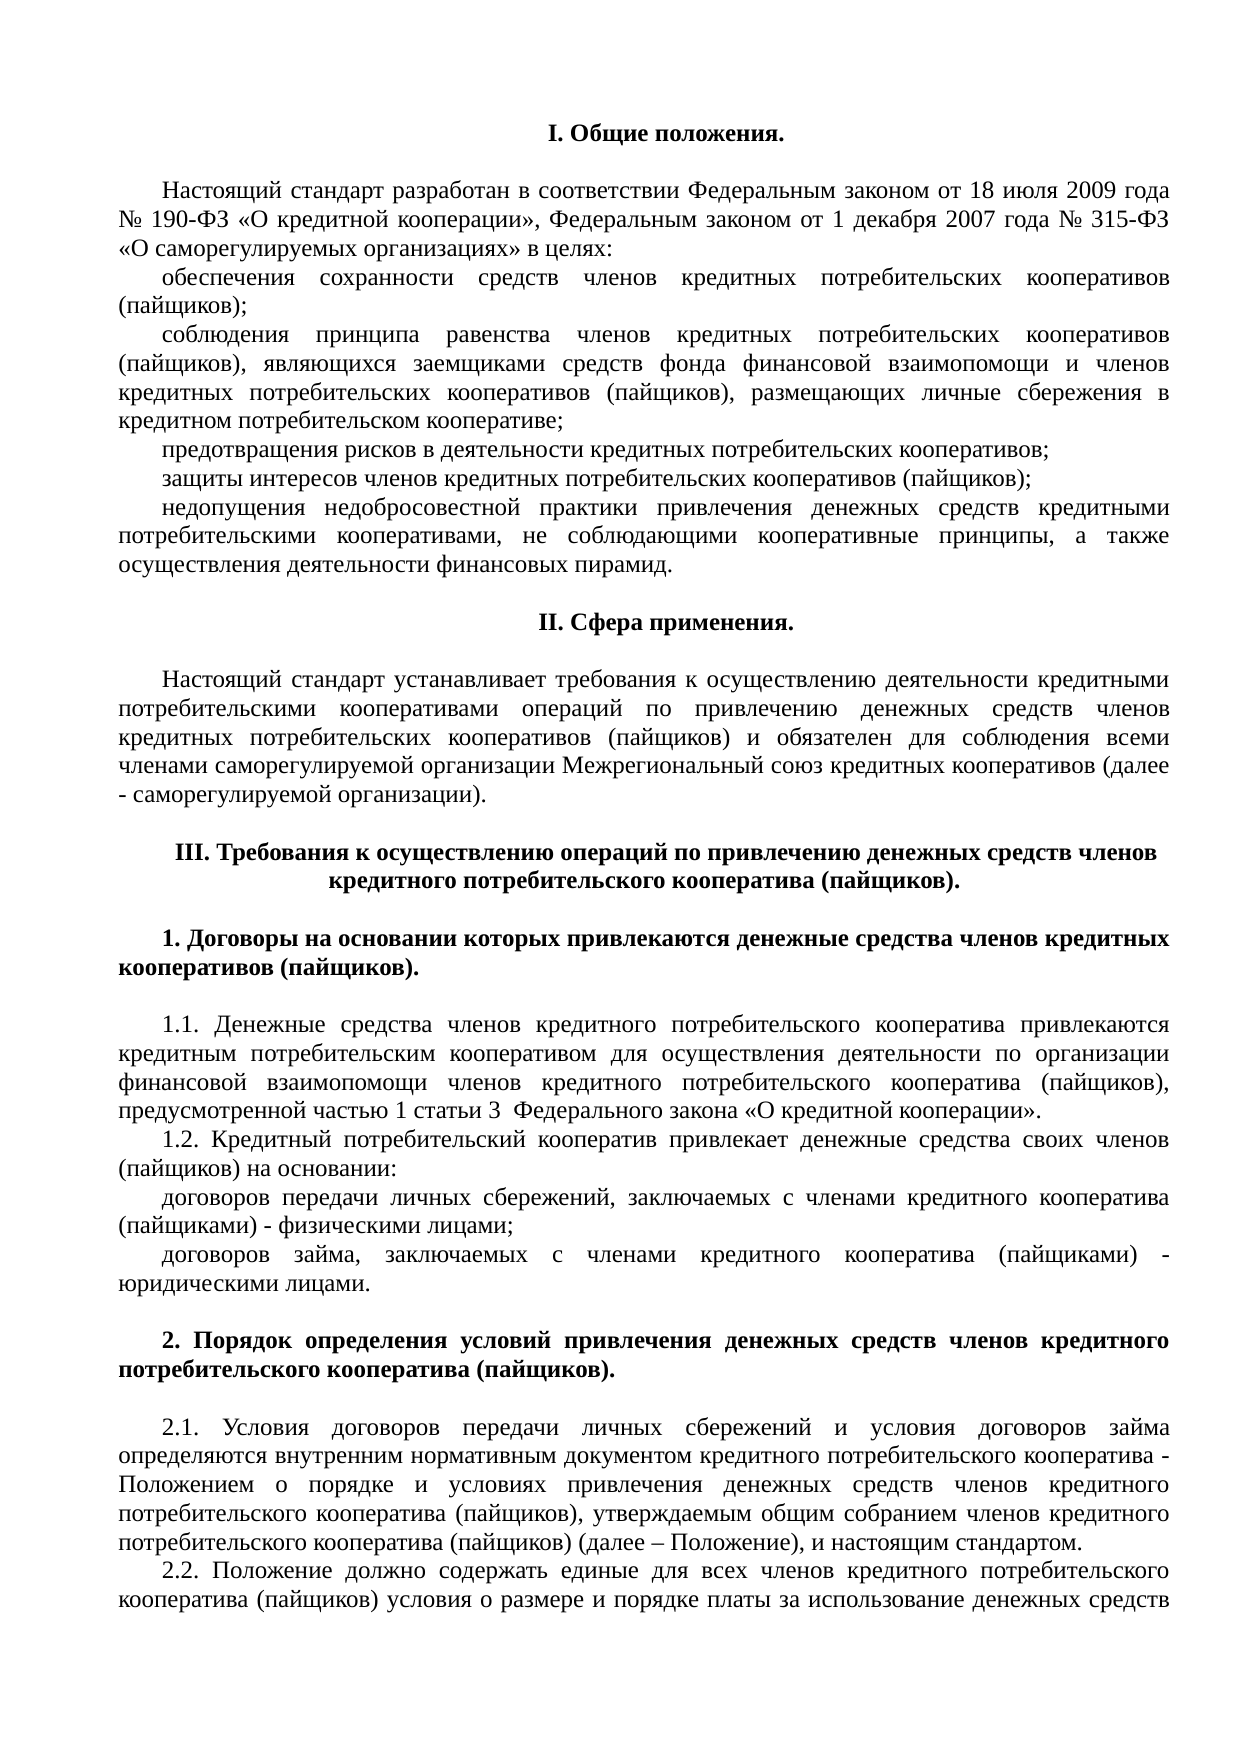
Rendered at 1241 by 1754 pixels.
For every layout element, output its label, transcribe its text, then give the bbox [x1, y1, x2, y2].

text I. Общие положения. [118, 118, 1171, 147]
text недопущения недобросовестной практики привлечения денежных средств кредитными потребительскими кооперативами, не соблюдающими кооперативные принципы, а также осуществления деятельности финансовых пирамид. [118, 492, 1171, 578]
text 2.1. Условия договоров передачи личных сбережений и условия договоров займа определяются внутренним нормативным документом кредитного потребительского кооператива - Положением о порядке и условиях привлечения денежных средств членов кредитного потребительского кооператива (пайщиков), утверждаемым общим собранием членов кредитного потребительского кооператива (пайщиков) (далее – Положение), и настоящим стандартом. [118, 1412, 1171, 1556]
text 1. Договоры на основании которых привлекаются денежные средства членов кредитных кооперативов (пайщиков). [118, 923, 1171, 981]
text 1.1. Денежные средства членов кредитного потребительского кооператива привлекаются кредитным потребительским кооперативом для осуществления деятельности по организации финансовой взаимопомощи членов кредитного потребительского кооператива (пайщиков), предусмотренной частью 1 статьи 3 Федерального закона «О кредитной кооперации». [118, 1009, 1171, 1124]
text III. Требования к осуществлению операций по привлечению денежных средств членов кредитного потребительского кооператива (пайщиков). [118, 837, 1171, 894]
text 2.2. Положение должно содержать единые для всех членов кредитного потребительского кооператива (пайщиков) условия о размере и порядке платы за использование денежных средств [118, 1556, 1171, 1613]
text 1.2. Кредитный потребительский кооператив привлекает денежные средства своих членов (пайщиков) на основании: [118, 1124, 1171, 1182]
text договоров займа, заключаемых с членами кредитного кооператива (пайщиками) - юридическими лицами. [118, 1239, 1171, 1297]
text II. Сфера применения. [118, 607, 1171, 636]
text защиты интересов членов кредитных потребительских кооперативов (пайщиков); [118, 463, 1171, 492]
text 2. Порядок определения условий привлечения денежных средств членов кредитного потребительского кооператива (пайщиков). [118, 1326, 1171, 1383]
text обеспечения сохранности средств членов кредитных потребительских кооперативов (пайщиков); [118, 262, 1171, 319]
text предотвращения рисков в деятельности кредитных потребительских кооперативов; [118, 434, 1171, 463]
text договоров передачи личных сбережений, заключаемых с членами кредитного кооператива (пайщиками) - физическими лицами; [118, 1182, 1171, 1239]
text соблюдения принципа равенства членов кредитных потребительских кооперативов (пайщиков), являющихся заемщиками средств фонда финансовой взаимопомощи и членов кредитных потребительских кооперативов (пайщиков), размещающих личные сбережения в кредитном потребительском кооперативе; [118, 319, 1171, 434]
text Настоящий стандарт устанавливает требования к осуществлению деятельности кредитными потребительскими кооперативами операций по привлечению денежных средств членов кредитных потребительских кооперативов (пайщиков) и обязателен для соблюдения всеми членами саморегулируемой организации Межрегиональный союз кредитных кооперативов (далее - саморегулируемой организации). [118, 664, 1171, 808]
text Настоящий стандарт разработан в соответствии Федеральным законом от 18 июля 2009 года № 190-ФЗ «О кредитной кооперации», Федеральным законом от 1 декабря 2007 года № 315-ФЗ «О саморегулируемых организациях» в целях: [118, 176, 1171, 262]
